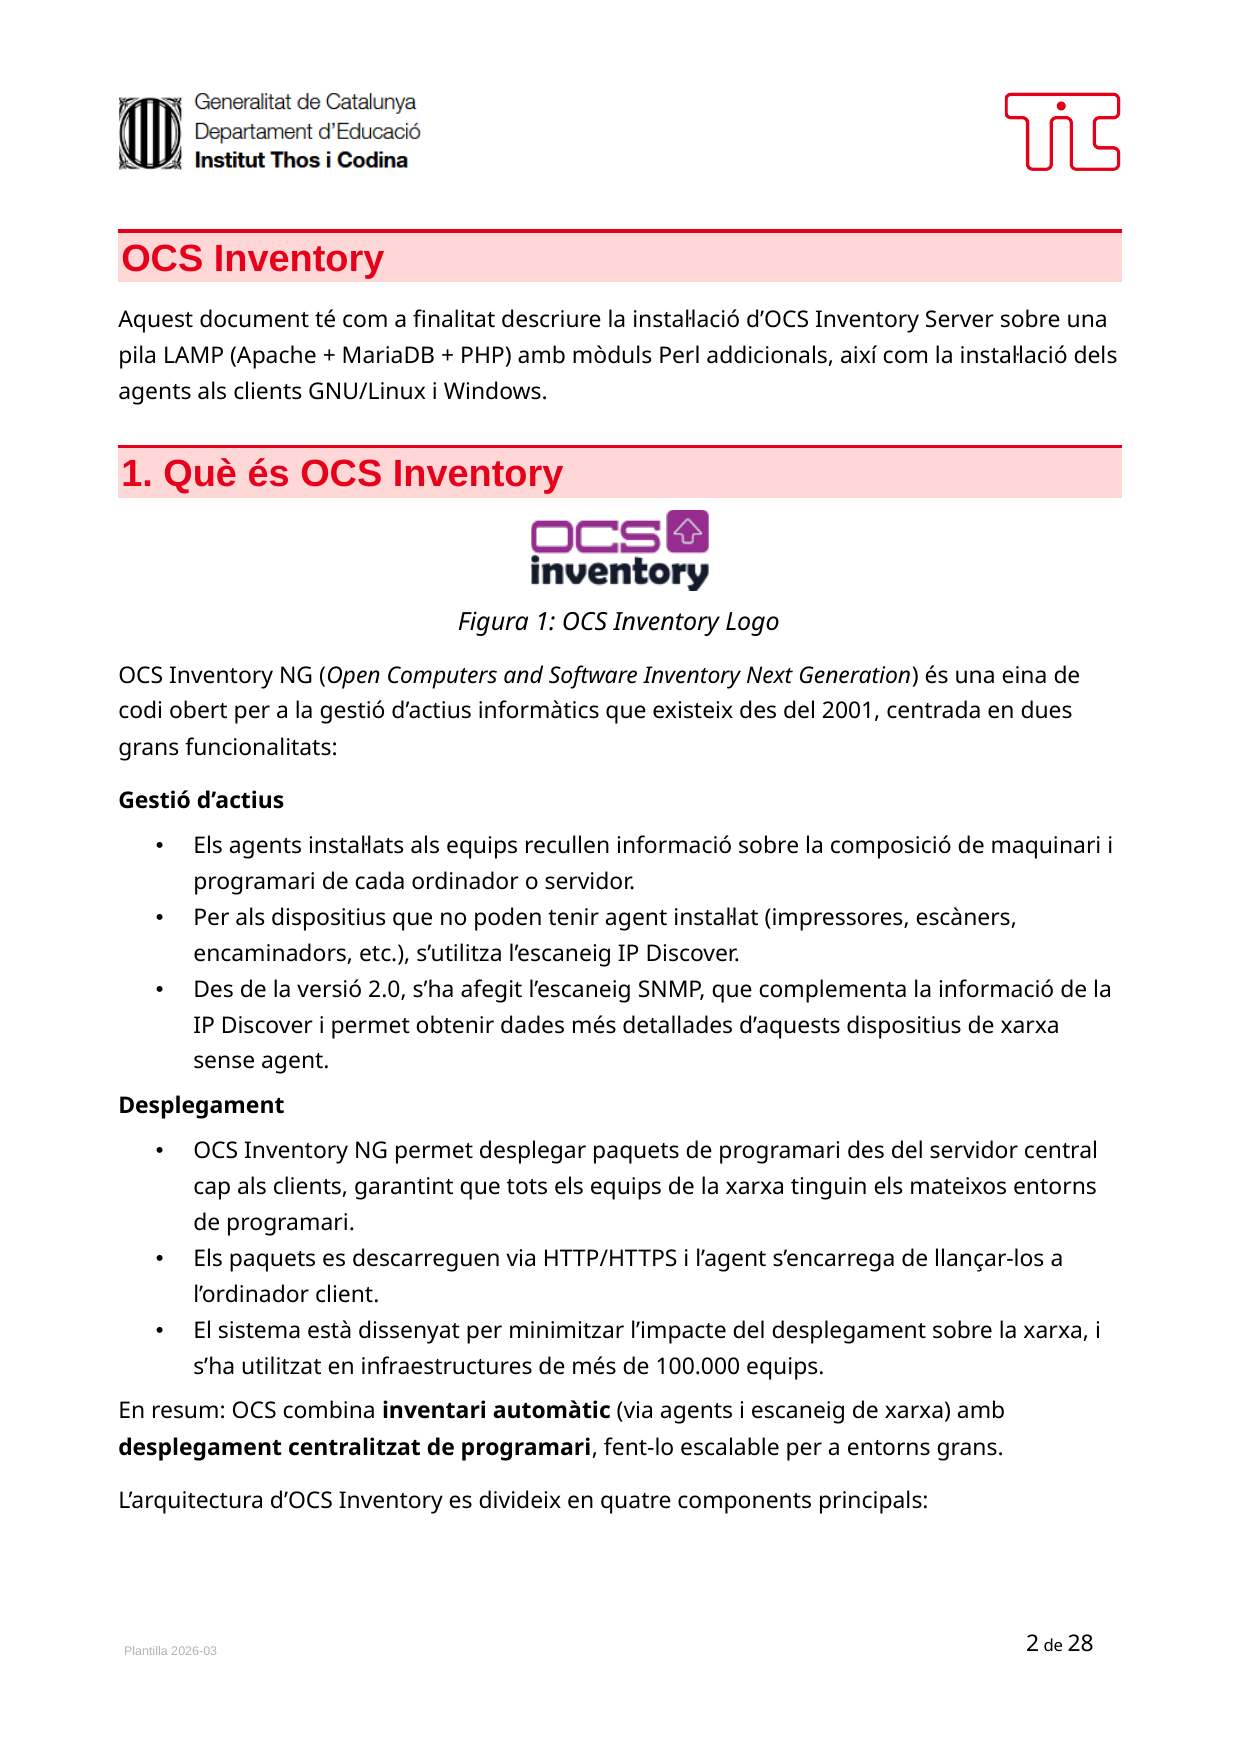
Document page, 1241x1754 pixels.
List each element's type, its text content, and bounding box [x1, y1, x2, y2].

subtitle 1. Què és OCS Inventory [118, 448, 1122, 498]
text Desplegament [118, 1089, 1122, 1121]
picture [1004, 92, 1123, 171]
text Gestió d’actius [118, 784, 1122, 815]
text Aquest document té com a finalitat descriure la instal·lació d’OCS Inventory Server sobre una pila LAMP (Apache + MariaDB + PHP) amb mòduls Perl addicionals, així com la instal·lació dels agents als clients GNU/Linux i Windows. [118, 303, 1122, 406]
subtitle OCS Inventory [118, 233, 1122, 282]
list Els agents instal·lats als equips recullen informació sobre la composició de maquinari i programari de cada ordinador o servidor. [156, 829, 1122, 896]
text En resum: OCS combina inventari automàtic (via agents i escaneig de xarxa) amb desplegament centralitzat de programari, fent-lo escalable per a entorns grans. [118, 1394, 1122, 1462]
picture [531, 510, 709, 591]
list Els paquets es descarreguen via HTTP/HTTPS i l’agent s’encarrega de llançar-los a l’ordinador client. [156, 1242, 1122, 1309]
text OCS Inventory NG (Open Computers and Software Inventory Next Generation) és una eina de codi obert per a la gestió d’actius informàtics que existeix des del 2001, centrada en dues grans funcionalitats: [118, 658, 1122, 762]
text Figura 1: OCS Inventory Logo [118, 603, 1122, 637]
text L’arquitectura d’OCS Inventory es divideix en quatre components principals: [118, 1484, 1122, 1515]
picture [118, 92, 422, 171]
list El sistema està dissenyat per minimitzar l’impacte del desplegament sobre la xarxa, i s’ha utilitzat en infraestructures de més de 100.000 equips. [156, 1314, 1122, 1381]
list Per als dispositius que no poden tenir agent instal·lat (impressores, escàners, encaminadors, etc.), s’utilitza l’escaneig IP Discover. [156, 901, 1122, 968]
list OCS Inventory NG permet desplegar paquets de programari des del servidor central cap als clients, garantint que tots els equips de la xarxa tinguin els mateixos entorns de programari. [156, 1134, 1122, 1237]
list Des de la versió 2.0, s’ha afegit l’escaneig SNMP, que complementa la informació de la IP Discover i permet obtenir dades més detallades d’aquests dispositius de xarxa sense agent. [156, 973, 1122, 1076]
